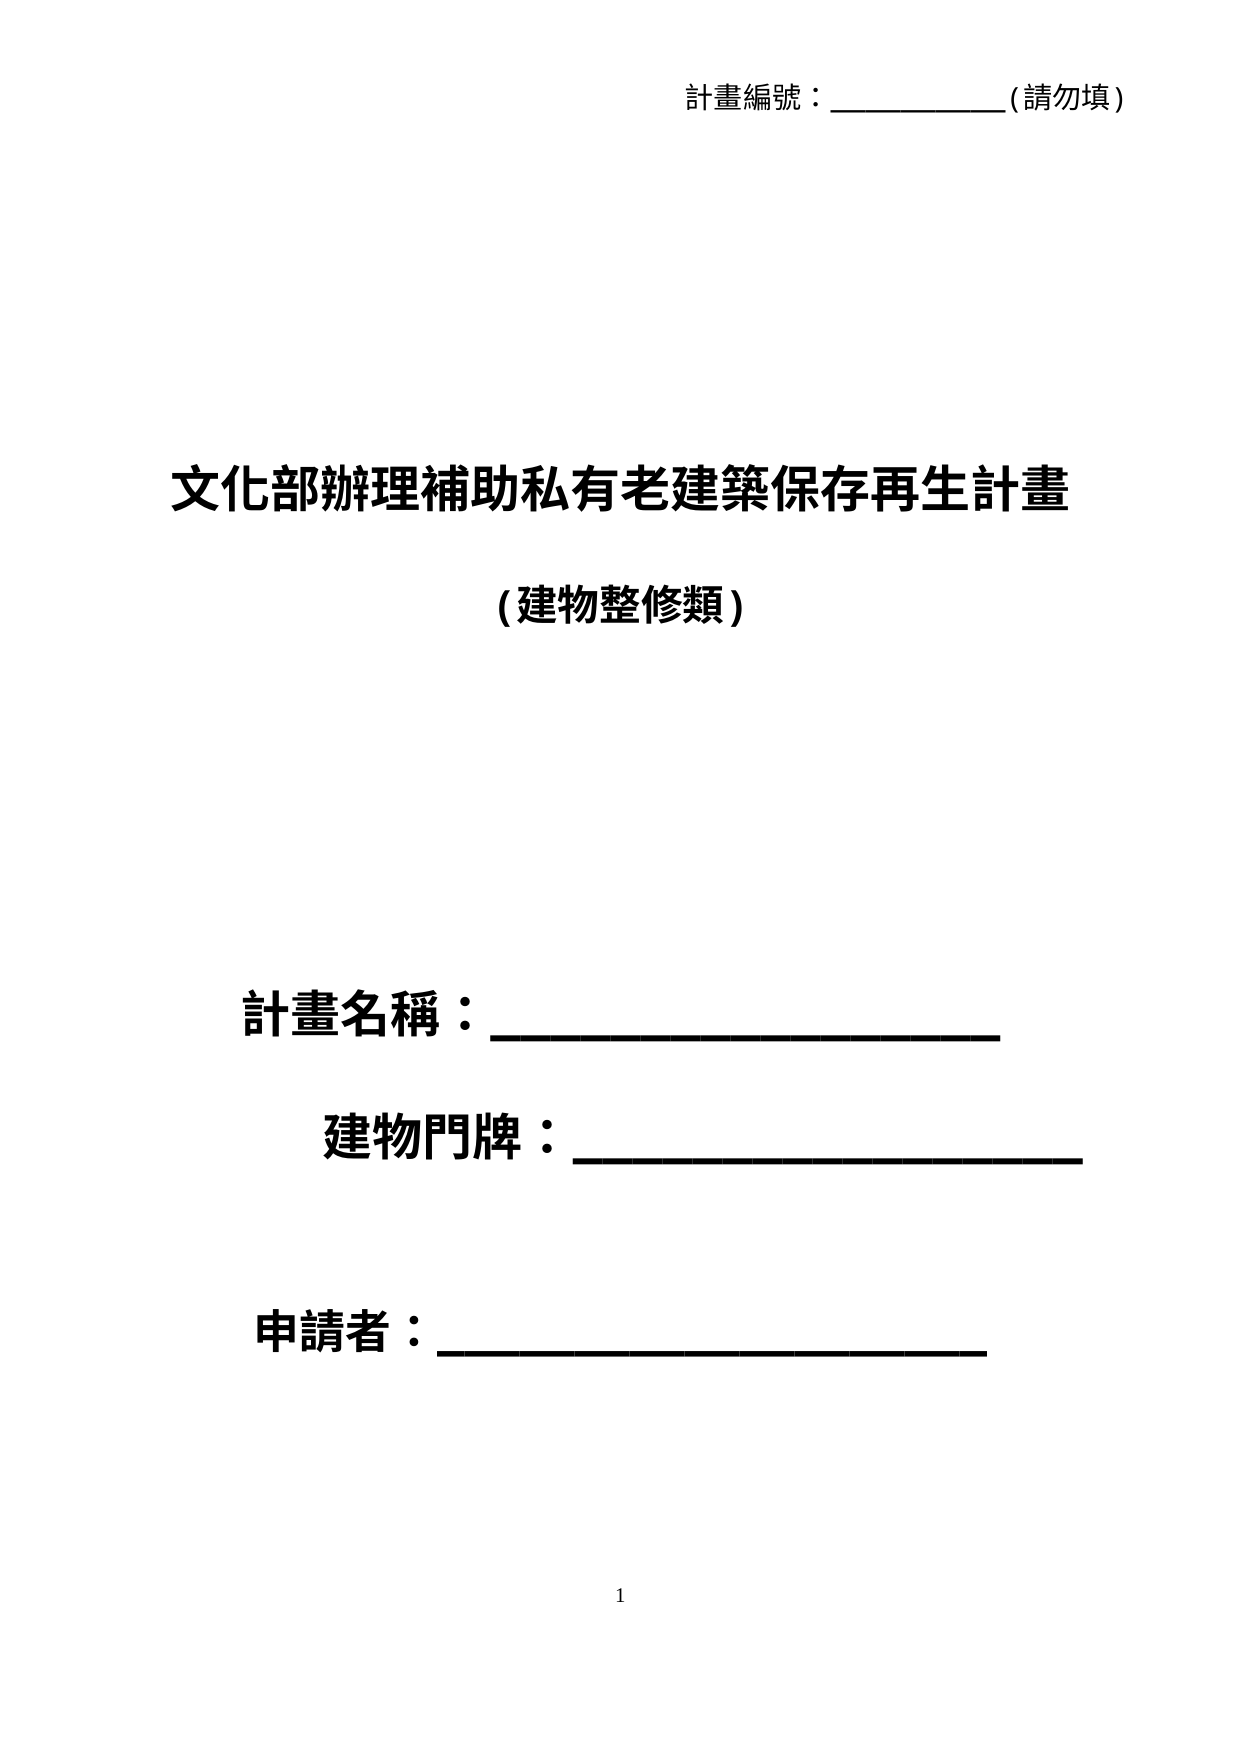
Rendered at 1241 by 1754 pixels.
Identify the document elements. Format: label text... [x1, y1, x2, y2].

text 建物門牌：_________________ [113, 1098, 1128, 1170]
text 申請者：____________________ [113, 1295, 1128, 1362]
text 文化部辦理補助私有老建築保存再生計畫 [113, 449, 1128, 522]
text 計畫名稱：_________________ [113, 974, 1128, 1047]
text 計畫編號：__________(請勿填) [113, 75, 1128, 117]
text (建物整修類) [113, 572, 1128, 633]
